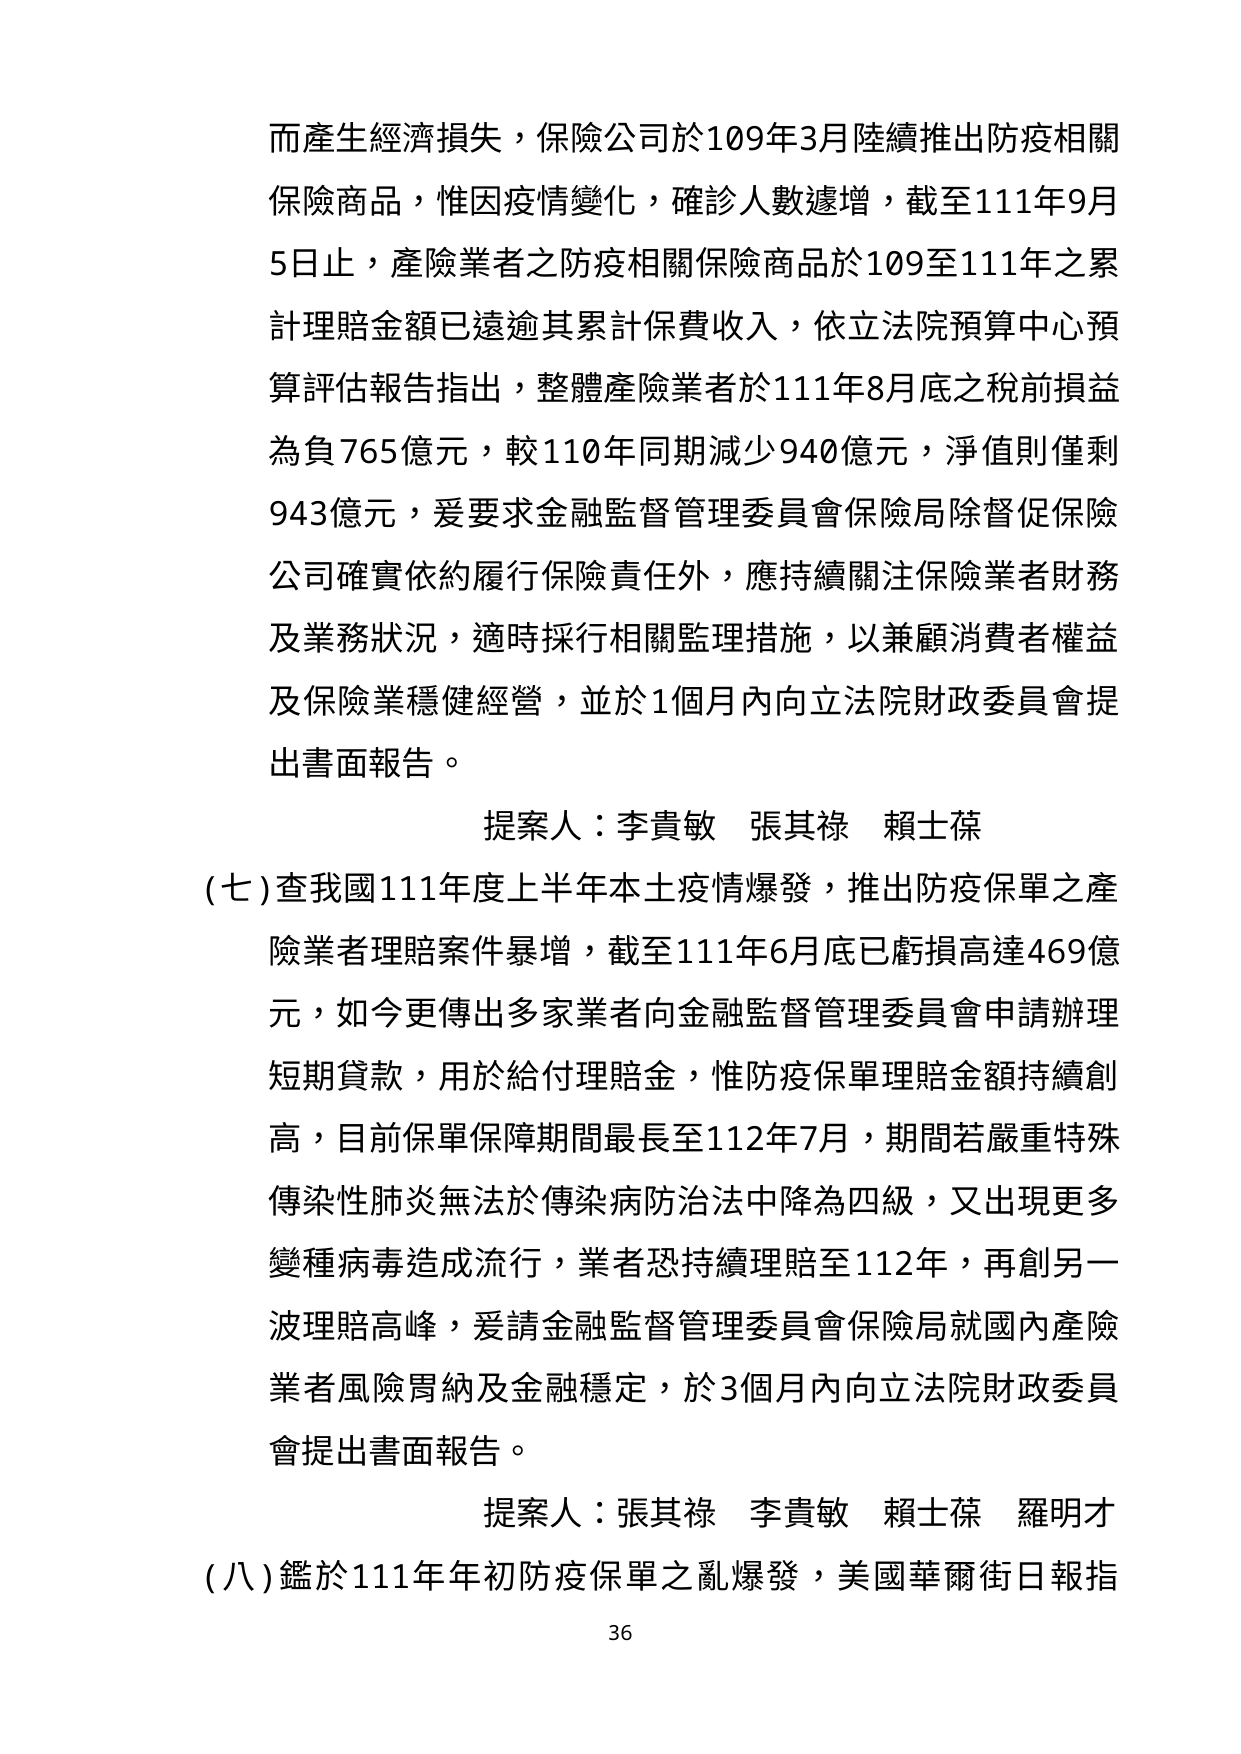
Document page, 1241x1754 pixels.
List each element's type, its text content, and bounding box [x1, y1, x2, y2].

text 提案人：李貴敏 張其祿 賴士葆 [483, 782, 1120, 844]
text 提案人：張其祿 李貴敏 賴士葆 羅明才 [483, 1469, 1120, 1532]
text 而產生經濟損失，保險公司於109年3月陸續推出防疫相關保險商品，惟因疫情變化，確診人數遽增，截至111年9月5日止，產險業者之防疫相關保險商品於109至111年之累計理賠金額已遠逾其累計保費收入，依立法院預算中心預算評估報告指出，整體產險業者於111年8月底之稅前損益為負765億元，較110年同期減少940億元，淨值則僅剩943億元，爰要求金融監督管理委員會保險局除督促保險公司確實依約履行保險責任外，應持續關注保險業者財務及業務狀況，適時採行相關監理措施，以兼顧消費者權益及保險業穩健經營，並於1個月內向立法院財政委員會提出書面報告。 [200, 94, 1120, 782]
text (八)鑑於111年年初防疫保單之亂爆發，美國華爾街日報指 [200, 1532, 1120, 1594]
text (七)查我國111年度上半年本土疫情爆發，推出防疫保單之產險業者理賠案件暴增，截至111年6月底已虧損高達469億元，如今更傳出多家業者向金融監督管理委員會申請辦理短期貸款，用於給付理賠金，惟防疫保單理賠金額持續創高，目前保單保障期間最長至112年7月，期間若嚴重特殊傳染性肺炎無法於傳染病防治法中降為四級，又出現更多變種病毒造成流行，業者恐持續理賠至112年，再創另一波理賠高峰，爰請金融監督管理委員會保險局就國內產險業者風險胃納及金融穩定，於3個月內向立法院財政委員會提出書面報告。 [200, 844, 1120, 1469]
